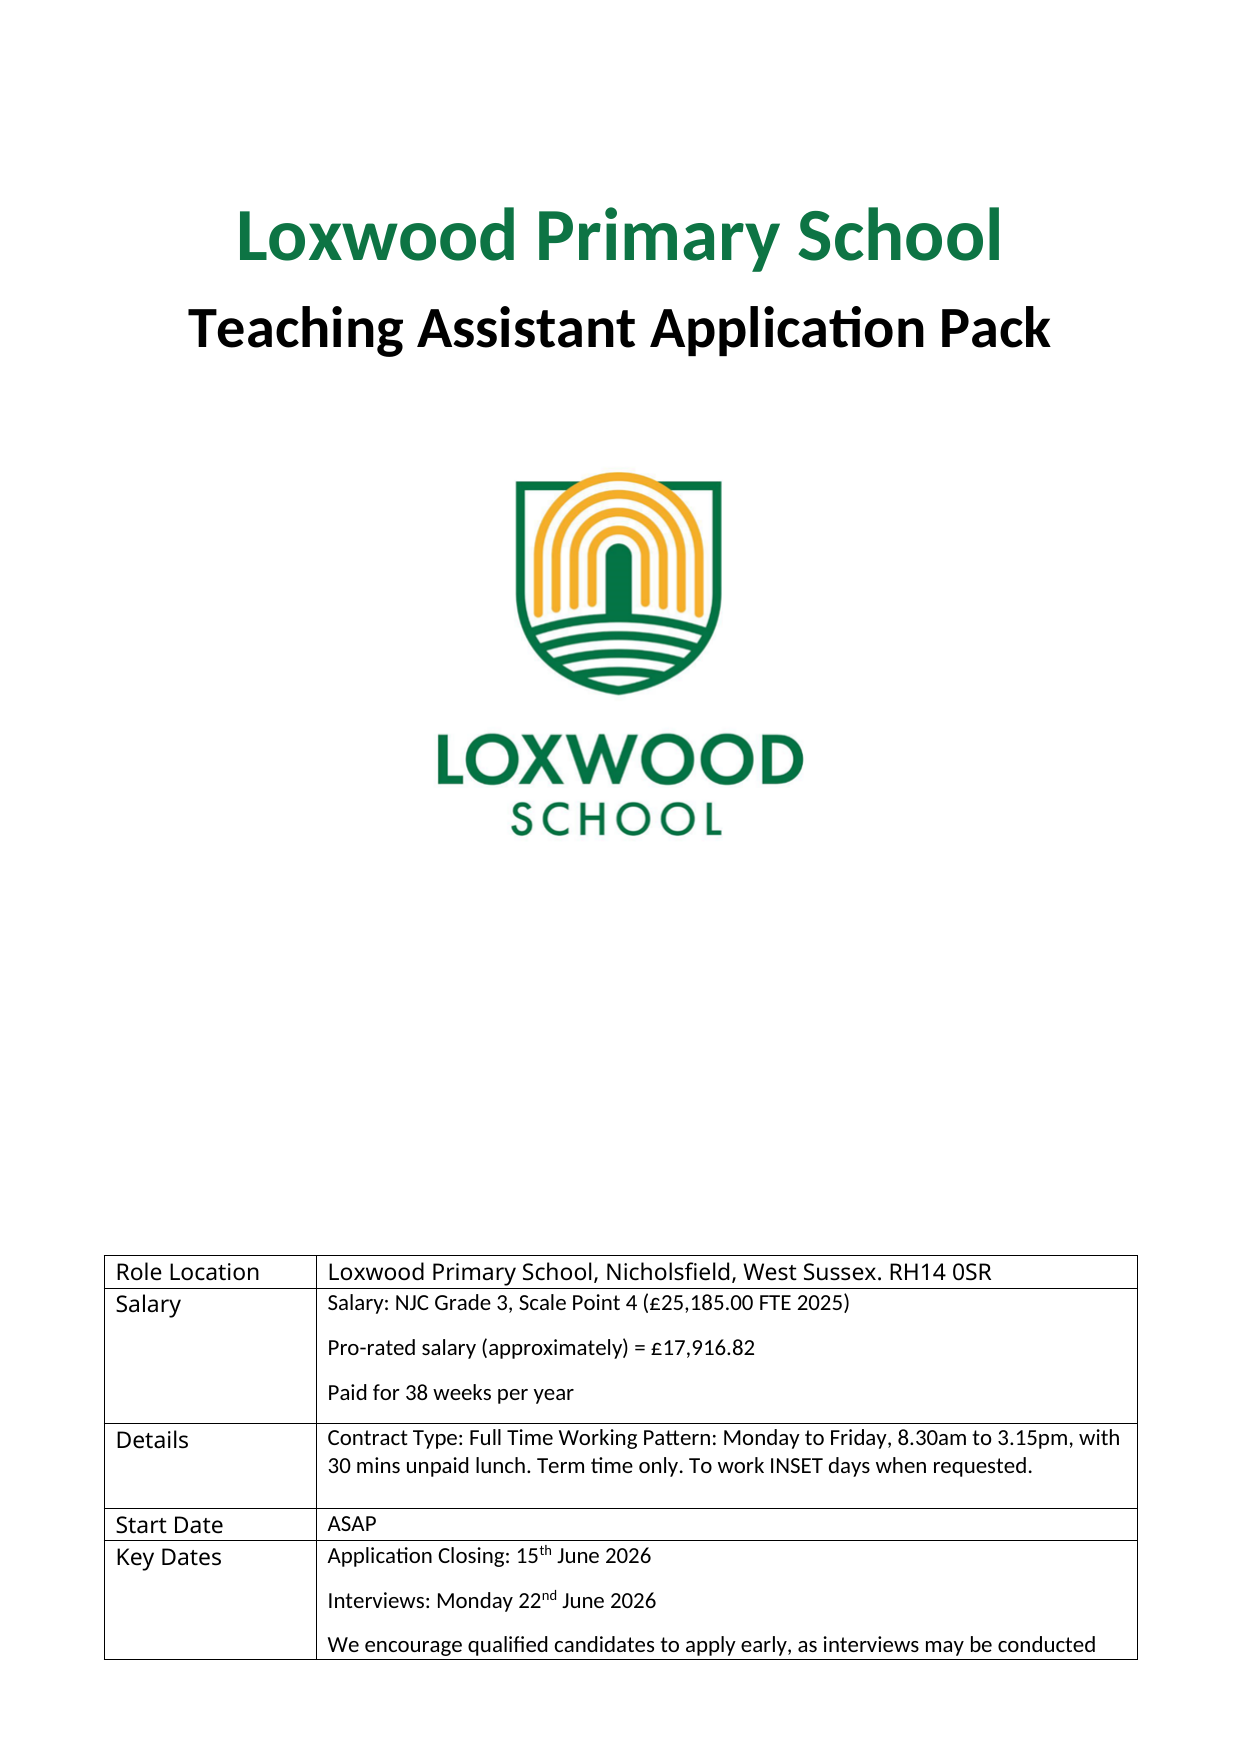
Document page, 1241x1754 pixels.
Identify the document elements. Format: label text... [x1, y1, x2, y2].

table_header [64, 1193, 581, 1223]
table_header Loxwood Primary School, Nicholsfield, West Sussex. RH14 0SR [317, 1256, 1137, 1287]
title Loxwood Primary School [75, 187, 1165, 279]
title Teaching Assistant Application Pack [75, 291, 1165, 362]
table_cell Contract Type: Full Time Working Pattern: Monday to Friday, 8.30am to 3.15pm, with 30 mins unpaid lunch. Term time only. To work INSET days when requested. [317, 1424, 1137, 1508]
table_cell Salary [105, 1289, 316, 1422]
table_cell ASAP [317, 1509, 1137, 1540]
table_cell Start Date [105, 1509, 316, 1540]
table_cell Salary: NJC Grade 3, Scale Point 4 (£25,185.00 FTE 2025) Pro-rated salary (approximately) = £17,916.82 Paid for 38 weeks per year [317, 1289, 1137, 1422]
table_cell Application Closing: 15th June 2026 Interviews: Monday 22nd June 2026 We encourage qualified candidates to apply early, as interviews may be conducted [317, 1541, 1137, 1658]
table_cell Key Dates [105, 1541, 316, 1658]
table_cell Details [105, 1424, 316, 1508]
table_header [581, 1193, 1098, 1223]
table_header Role Location [105, 1256, 316, 1287]
